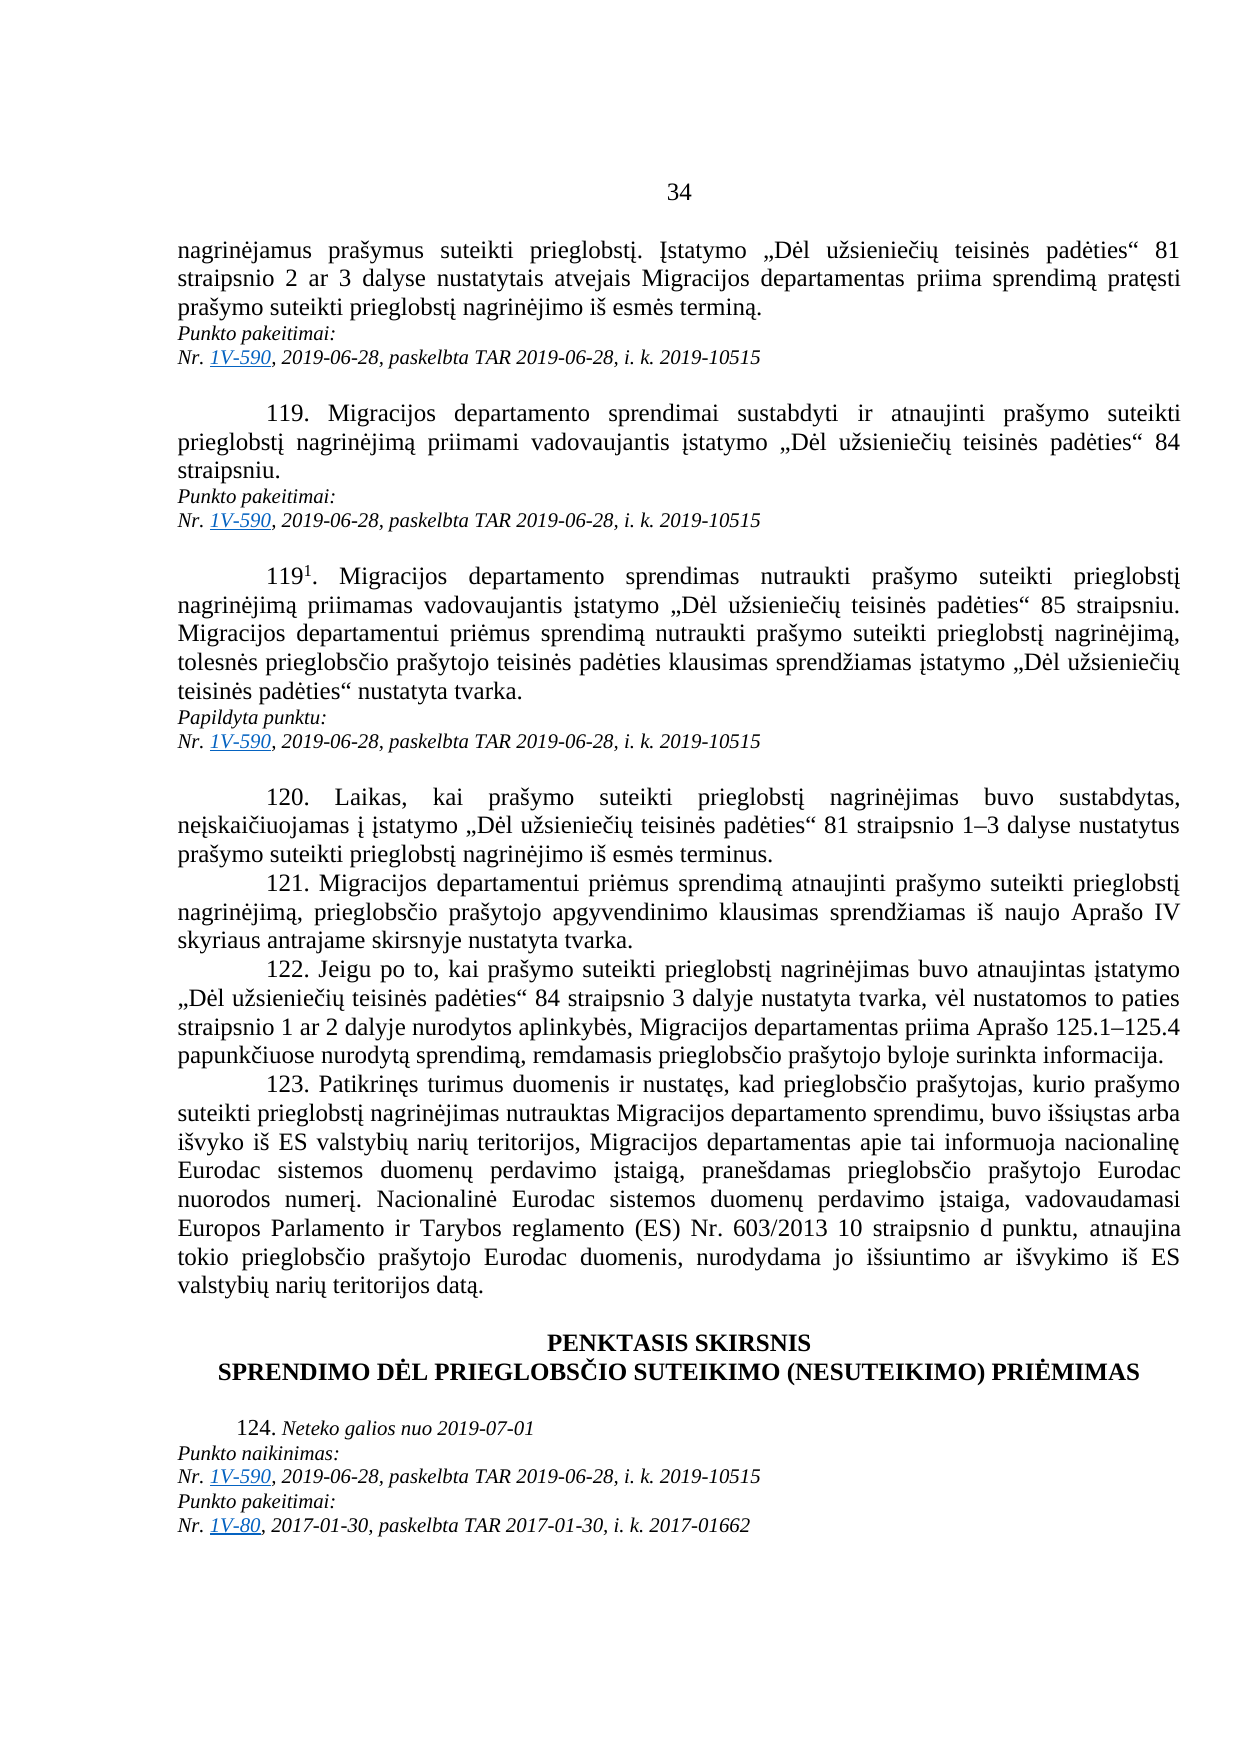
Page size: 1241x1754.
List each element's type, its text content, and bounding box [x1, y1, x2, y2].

text Nr. 1V-590, 2019-06-28, paskelbta TAR 2019-06-28, i. k. 2019-10515 [177, 729, 1181, 753]
text Punkto pakeitimai: [177, 484, 1181, 508]
text Nr. 1V-80, 2017-01-30, paskelbta TAR 2017-01-30, i. k. 2017-01662 [177, 1513, 1181, 1537]
text 122. Jeigu po to, kai prašymo suteikti prieglobstį nagrinėjimas buvo atnaujintas įstatymo „Dėl užsieniečių teisinės padėties“ 84 straipsnio 3 dalyje nustatyta tvarka, vėl nustatomos to paties straipsnio 1 ar 2 dalyje nurodytos aplinkybės, Migracijos departamentas priima Aprašo 125.1–125.4 papunkčiuose nurodytą sprendimą, remdamasis prieglobsčio prašytojo byloje surinkta informacija. [177, 954, 1181, 1069]
text Punkto pakeitimai: [177, 1488, 1181, 1513]
text Nr. 1V-590, 2019-06-28, paskelbta TAR 2019-06-28, i. k. 2019-10515 [177, 345, 1181, 369]
text 123. Patikrinęs turimus duomenis ir nustatęs, kad prieglobsčio prašytojas, kurio prašymo suteikti prieglobstį nagrinėjimas nutrauktas Migracijos departamento sprendimu, buvo išsiųstas arba išvyko iš ES valstybių narių teritorijos, Migracijos departamentas apie tai informuoja nacionalinę Eurodac sistemos duomenų perdavimo įstaigą, pranešdamas prieglobsčio prašytojo Eurodac nuorodos numerį. Nacionalinė Eurodac sistemos duomenų perdavimo įstaiga, vadovaudamasi Europos Parlamento ir Tarybos reglamento (ES) Nr. 603/2013 10 straipsnio d punktu, atnaujina tokio prieglobsčio prašytojo Eurodac duomenis, nurodydama jo išsiuntimo ar išvykimo iš ES valstybių narių teritorijos datą. [177, 1069, 1181, 1299]
text Papildyta punktu: [177, 705, 1181, 729]
text 124. Neteko galios nuo 2019-07-01 [177, 1414, 1181, 1440]
text nagrinėjamus prašymus suteikti prieglobstį. Įstatymo „Dėl užsieniečių teisinės padėties“ 81 straipsnio 2 ar 3 dalyse nustatytais atvejais Migracijos departamentas priima sprendimą pratęsti prašymo suteikti prieglobstį nagrinėjimo iš esmės terminą. [177, 235, 1181, 321]
text Nr. 1V-590, 2019-06-28, paskelbta TAR 2019-06-28, i. k. 2019-10515 [177, 508, 1181, 532]
text 120. Laikas, kai prašymo suteikti prieglobstį nagrinėjimas buvo sustabdytas, neįskaičiuojamas į įstatymo „Dėl užsieniečių teisinės padėties“ 81 straipsnio 1–3 dalyse nustatytus prašymo suteikti prieglobstį nagrinėjimo iš esmės terminus. [177, 782, 1181, 868]
text Punkto naikinimas: [177, 1440, 1181, 1464]
text Punkto pakeitimai: [177, 321, 1181, 345]
text 119. Migracijos departamento sprendimai sustabdyti ir atnaujinti prašymo suteikti prieglobstį nagrinėjimą priimami vadovaujantis įstatymo „Dėl užsieniečių teisinės padėties“ 84 straipsniu. [177, 398, 1181, 484]
text 121. Migracijos departamentui priėmus sprendimą atnaujinti prašymo suteikti prieglobstį nagrinėjimą, prieglobsčio prašytojo apgyvendinimo klausimas sprendžiamas iš naujo Aprašo IV skyriaus antrajame skirsnyje nustatyta tvarka. [177, 868, 1181, 954]
text 1191. Migracijos departamento sprendimas nutraukti prašymo suteikti prieglobstį nagrinėjimą priimamas vadovaujantis įstatymo „Dėl užsieniečių teisinės padėties“ 85 straipsniu. Migracijos departamentui priėmus sprendimą nutraukti prašymo suteikti prieglobstį nagrinėjimą, tolesnės prieglobsčio prašytojo teisinės padėties klausimas sprendžiamas įstatymo „Dėl užsieniečių teisinės padėties“ nustatyta tvarka. [177, 561, 1181, 705]
text PENKTASIS SKIRSNIS [177, 1328, 1181, 1357]
text SPRENDIMO DĖL PRIEGLOBSČIO SUTEIKIMO (NESUTEIKIMO) PRIĖMIMAS [177, 1357, 1181, 1385]
text Nr. 1V-590, 2019-06-28, paskelbta TAR 2019-06-28, i. k. 2019-10515 [177, 1464, 1181, 1488]
